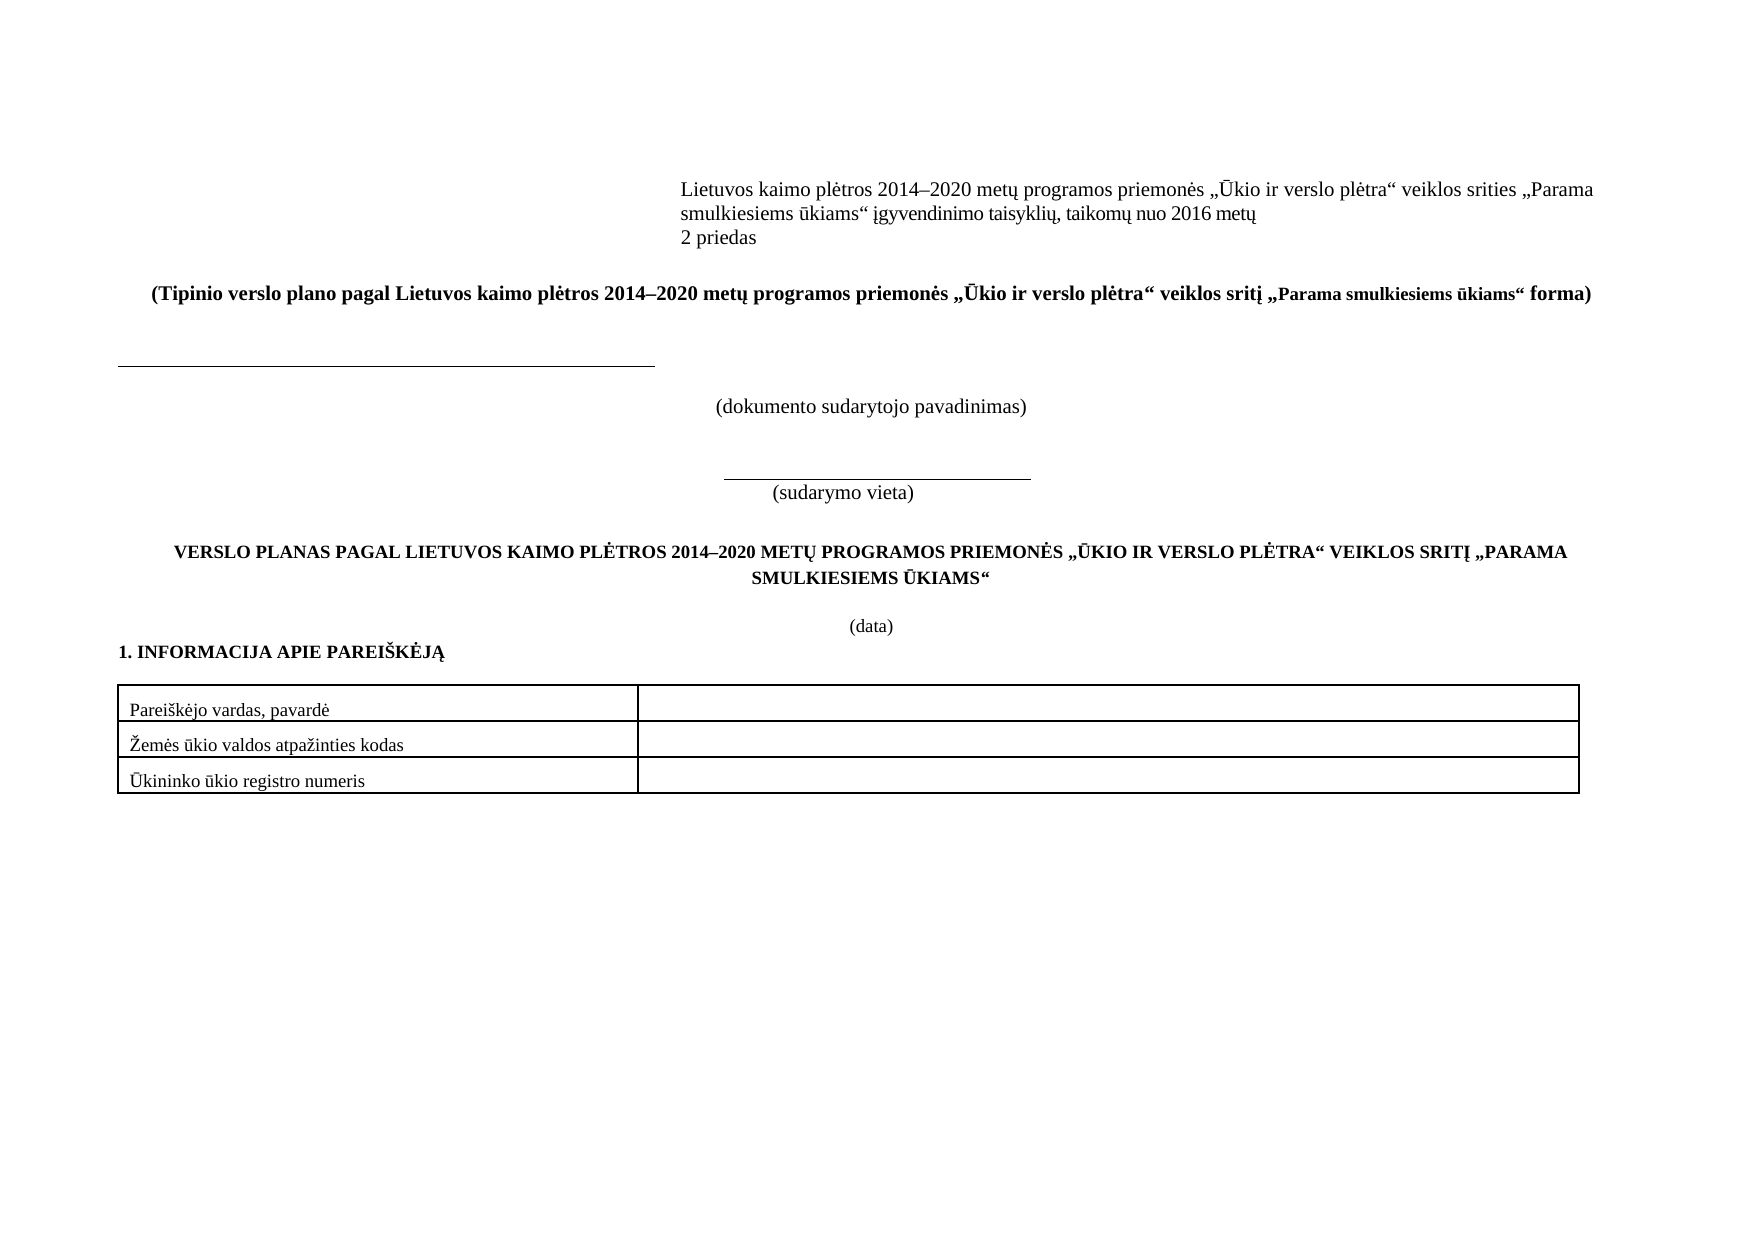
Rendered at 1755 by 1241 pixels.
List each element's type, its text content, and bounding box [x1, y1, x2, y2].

table_header Pareiškėjo vardas, pavardė [119, 686, 637, 720]
table_cell Ūkininko ūkio registro numeris [119, 758, 637, 792]
table_header [639, 686, 1578, 720]
text 1. INFORMACIJA APIE PAREIŠKĖJĄ [118, 636, 1624, 663]
table_header [724, 450, 1031, 479]
text 2 priedas [681, 225, 1624, 249]
table_cell [639, 722, 1578, 756]
text (data) [118, 610, 1624, 636]
table_header [118, 336, 655, 366]
text VERSLO PLANAS PAGAL LIETUVOS KAIMO PLĖTROS 2014–2020 METŲ PROGRAMOS priemonės „Ūkio ir verslo plėtra“ veiklos sritį „Parama SMULKIESIEMS ŪKIAMS“ [118, 536, 1624, 588]
text (sudarymo vieta) [62, 480, 1624, 504]
table_cell [639, 758, 1578, 792]
table_cell Žemės ūkio valdos atpažinties kodas [119, 722, 637, 756]
text Lietuvos kaimo plėtros 2014–2020 metų programos priemonės „Ūkio ir verslo plėtra“ veiklos srities „Parama smulkiesiems ūkiams“ įgyvendinimo taisyklių, taikomų nuo 2016 metų [680, 177, 1681, 225]
text (dokumento sudarytojo pavadinimas) [118, 394, 1624, 418]
text (Tipinio verslo plano pagal Lietuvos kaimo plėtros 2014–2020 metų programos priemonės „Ūkio ir verslo plėtra“ veiklos sritį „parama smulkiesiems ūkiams“ forma) [118, 281, 1624, 304]
